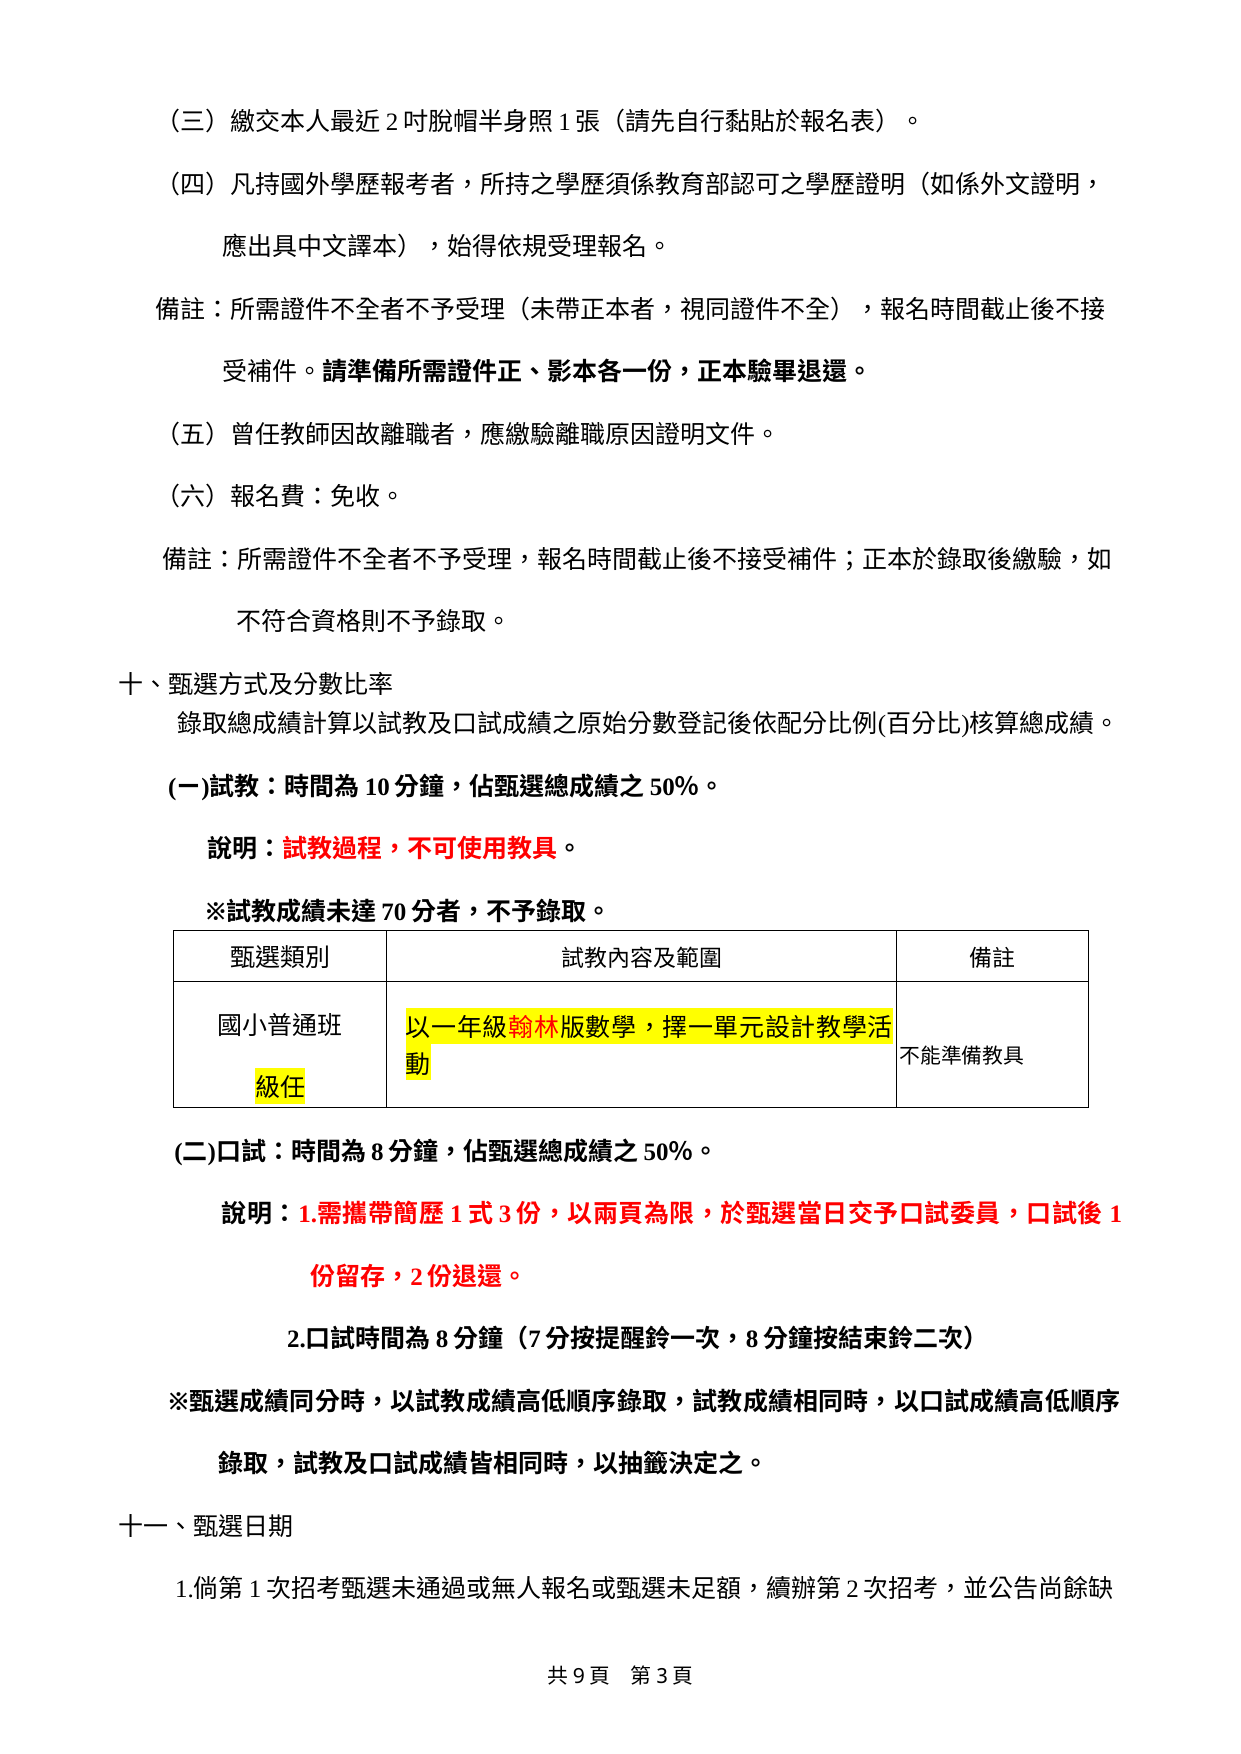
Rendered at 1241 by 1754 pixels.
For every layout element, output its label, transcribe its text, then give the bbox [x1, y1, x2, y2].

text （五）曾任教師因故離職者，應繳驗離職原因證明文件。 [156, 391, 1122, 453]
text 備註：所需證件不全者不予受理，報名時間截止後不接受補件；正本於錄取後繳驗，如不符合資格則不予錄取。 [162, 516, 1122, 641]
text （三）繳交本人最近2吋脫帽半身照1張（請先自行黏貼於報名表）。 [156, 78, 1122, 141]
text 十一、甄選日期 [118, 1483, 1122, 1545]
table_header 備註 [897, 931, 1088, 981]
text 錄取總成績計算以試教及口試成績之原始分數登記後依配分比例(百分比)核算總成績。 [133, 703, 1122, 739]
table_cell 國小普通班 級任 [174, 982, 386, 1107]
text 說明：1.需攜帶簡歷1式3份，以兩頁為限，於甄選當日交予口試委員，口試後1份留存，2份退還。 [221, 1170, 1122, 1295]
table_cell 不能準備教具 [897, 982, 1088, 1107]
table_cell 以一年級翰林版數學，擇一單元設計教學活動 [387, 982, 896, 1107]
text 十、甄選方式及分數比率 [118, 641, 1122, 703]
text ※試教成績未達70分者，不予錄取。 [168, 868, 1122, 930]
text (二)口試：時間為8分鐘，佔甄選總成績之50％。 [168, 1108, 1122, 1170]
text 說明：試教過程，不可使用教具。 [207, 805, 1122, 868]
text 備註：所需證件不全者不予受理（未帶正本者，視同證件不全），報名時間截止後不接受補件。請準備所需證件正、影本各一份，正本驗畢退還。 [156, 266, 1122, 391]
table_header 試教內容及範圍 [387, 931, 896, 981]
table_header 甄選類別 [174, 931, 386, 981]
text ※甄選成績同分時，以試教成績高低順序錄取，試教成績相同時，以口試成績高低順序錄取，試教及口試成績皆相同時，以抽籤決定之。 [168, 1358, 1122, 1483]
text （六）報名費：免收。 [118, 453, 1122, 516]
text （四）凡持國外學歷報考者，所持之學歷須係教育部認可之學歷證明（如係外文證明，應出具中文譯本），始得依規受理報名。 [156, 141, 1122, 266]
text (ㄧ)試教：時間為10分鐘，佔甄選總成績之50％。 [168, 743, 1122, 805]
text 1.倘第1次招考甄選未通過或無人報名或甄選未足額，續辦第2次招考，並公告尚餘缺 [175, 1545, 1122, 1608]
text 2.口試時間為8分鐘（7分按提醒鈴一次，8分鐘按結束鈴二次） [281, 1295, 1122, 1358]
